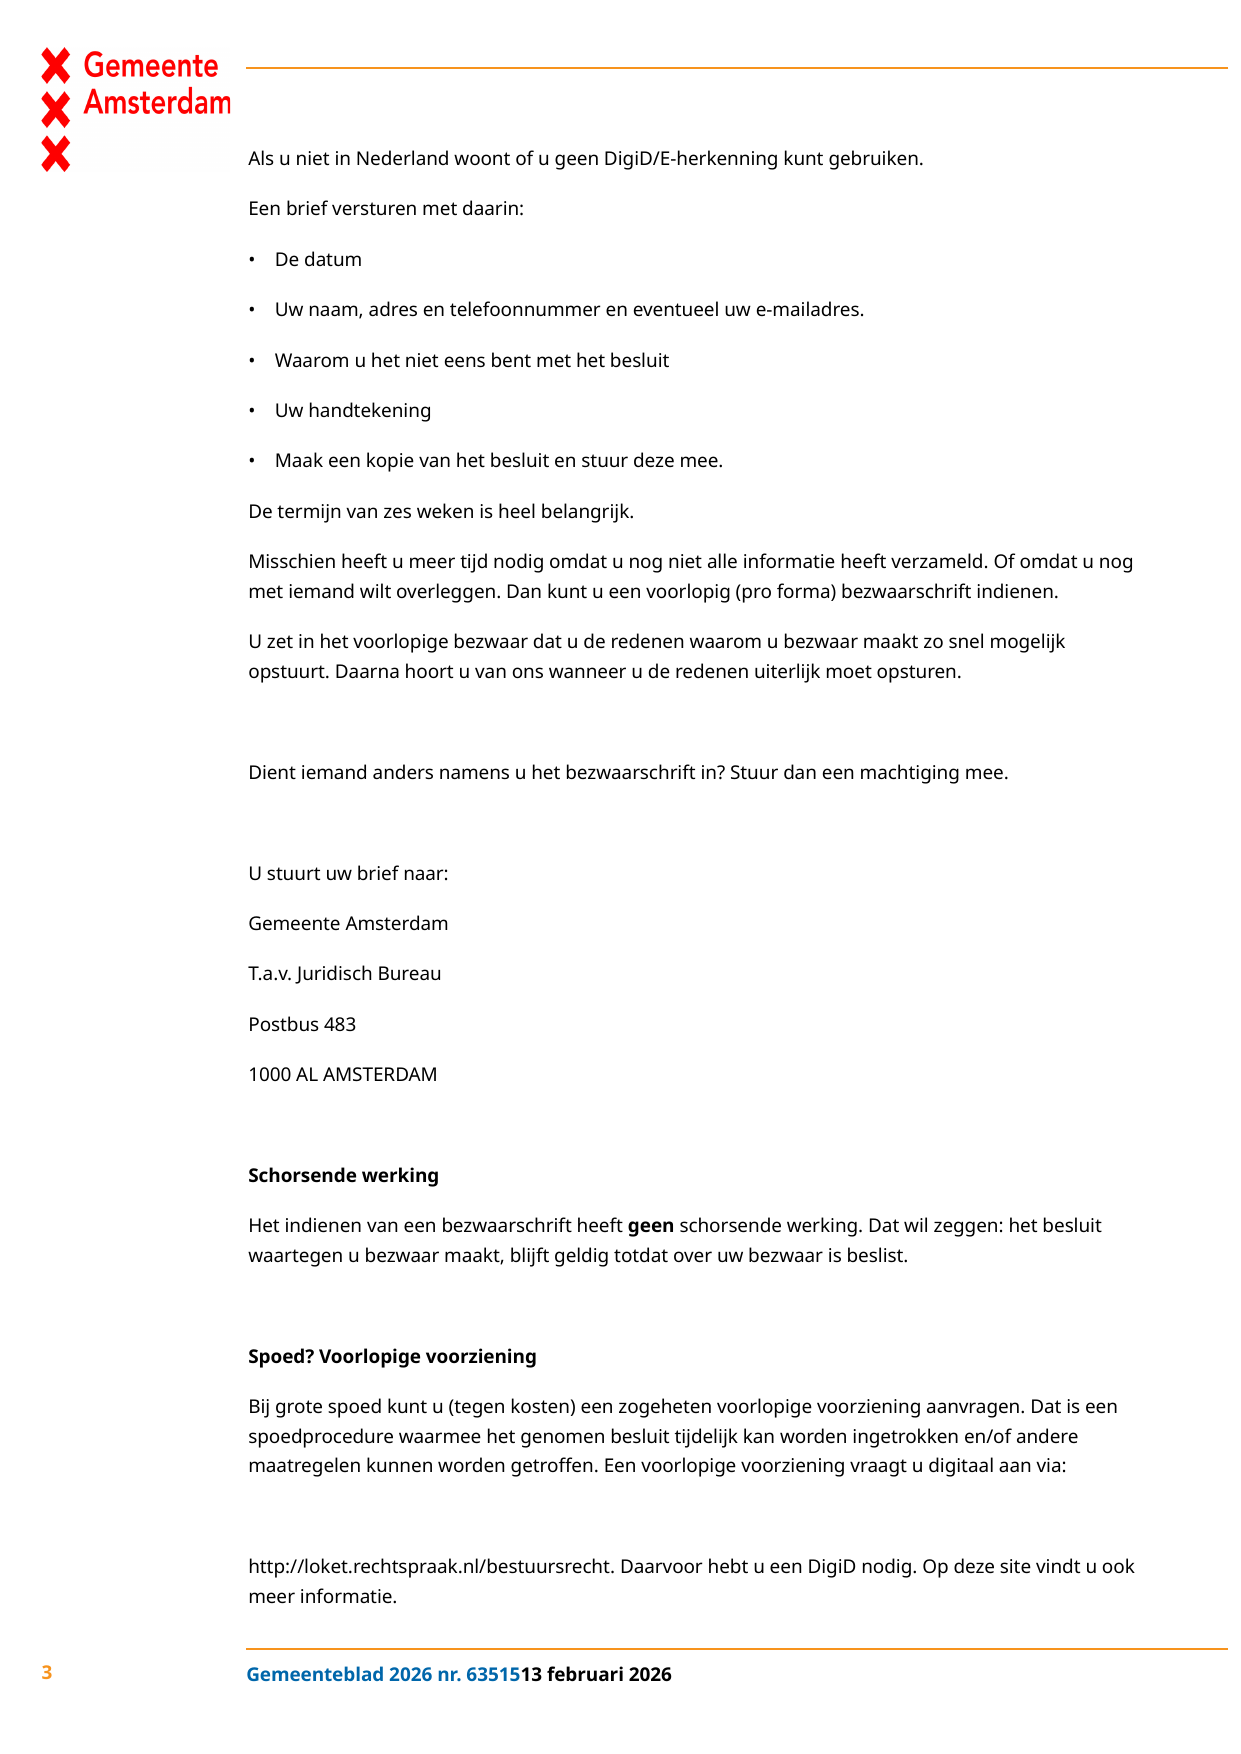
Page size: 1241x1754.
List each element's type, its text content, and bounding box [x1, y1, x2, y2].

text Gemeente Amsterdam [248, 910, 1152, 936]
text • De datum [248, 246, 1152, 272]
text Spoed? Voorlopige voorziening [248, 1343, 1152, 1369]
text Misschien heeft u meer tijd nodig omdat u nog niet alle informatie heeft verzameld. Of omdat u nog met iemand wilt overleggen. Dan kunt u een voorlopig (pro forma) bezwaarschrift indienen. [248, 548, 1152, 604]
text • Uw naam, adres en telefoonnummer en eventueel uw e-mailadres. [248, 296, 1152, 322]
text Postbus 483 [248, 1011, 1152, 1037]
text • Uw handtekening [248, 397, 1152, 423]
text • Maak een kopie van het besluit en stuur deze mee. [248, 448, 1152, 473]
text Dient iemand anders namens u het bezwaarschrift in? Stuur dan een machtiging mee. [248, 759, 1152, 785]
text 1000 AL AMSTERDAM [248, 1061, 1152, 1087]
text Als u niet in Nederland woont of u geen DigiD/E-herkenning kunt gebruiken. [248, 145, 1152, 171]
text De termijn van zes weken is heel belangrijk. [248, 498, 1152, 524]
text Het indienen van een bezwaarschrift heeft geen schorsende werking. Dat wil zeggen: het besluit waartegen u bezwaar maakt, blijft geldig totdat over uw bezwaar is beslist. [248, 1213, 1152, 1268]
picture [41, 47, 231, 172]
text U zet in het voorlopige bezwaar dat u de redenen waarom u bezwaar maakt zo snel mogelijk opstuurt. Daarna hoort u van ons wanneer u de redenen uiterlijk moet opsturen. [248, 628, 1152, 684]
text • Waarom u het niet eens bent met het besluit [248, 347, 1152, 373]
text Een brief versturen met daarin: [248, 196, 1152, 221]
text T.a.v. Juridisch Bureau [248, 961, 1152, 986]
text Bij grote spoed kunt u (tegen kosten) een zogeheten voorlopige voorziening aanvragen. Dat is een spoedprocedure waarmee het genomen besluit tijdelijk kan worden ingetrokken en/of andere maatregelen kunnen worden getroffen. Een voorlopige voorziening vraagt u digitaal aan via: [248, 1393, 1152, 1478]
text U stuurt uw brief naar: [248, 860, 1152, 886]
text http://loket.rechtspraak.nl/bestuursrecht. Daarvoor hebt u een DigiD nodig. Op deze site vindt u ook meer informatie. [248, 1553, 1152, 1609]
text Schorsende werking [248, 1162, 1152, 1188]
